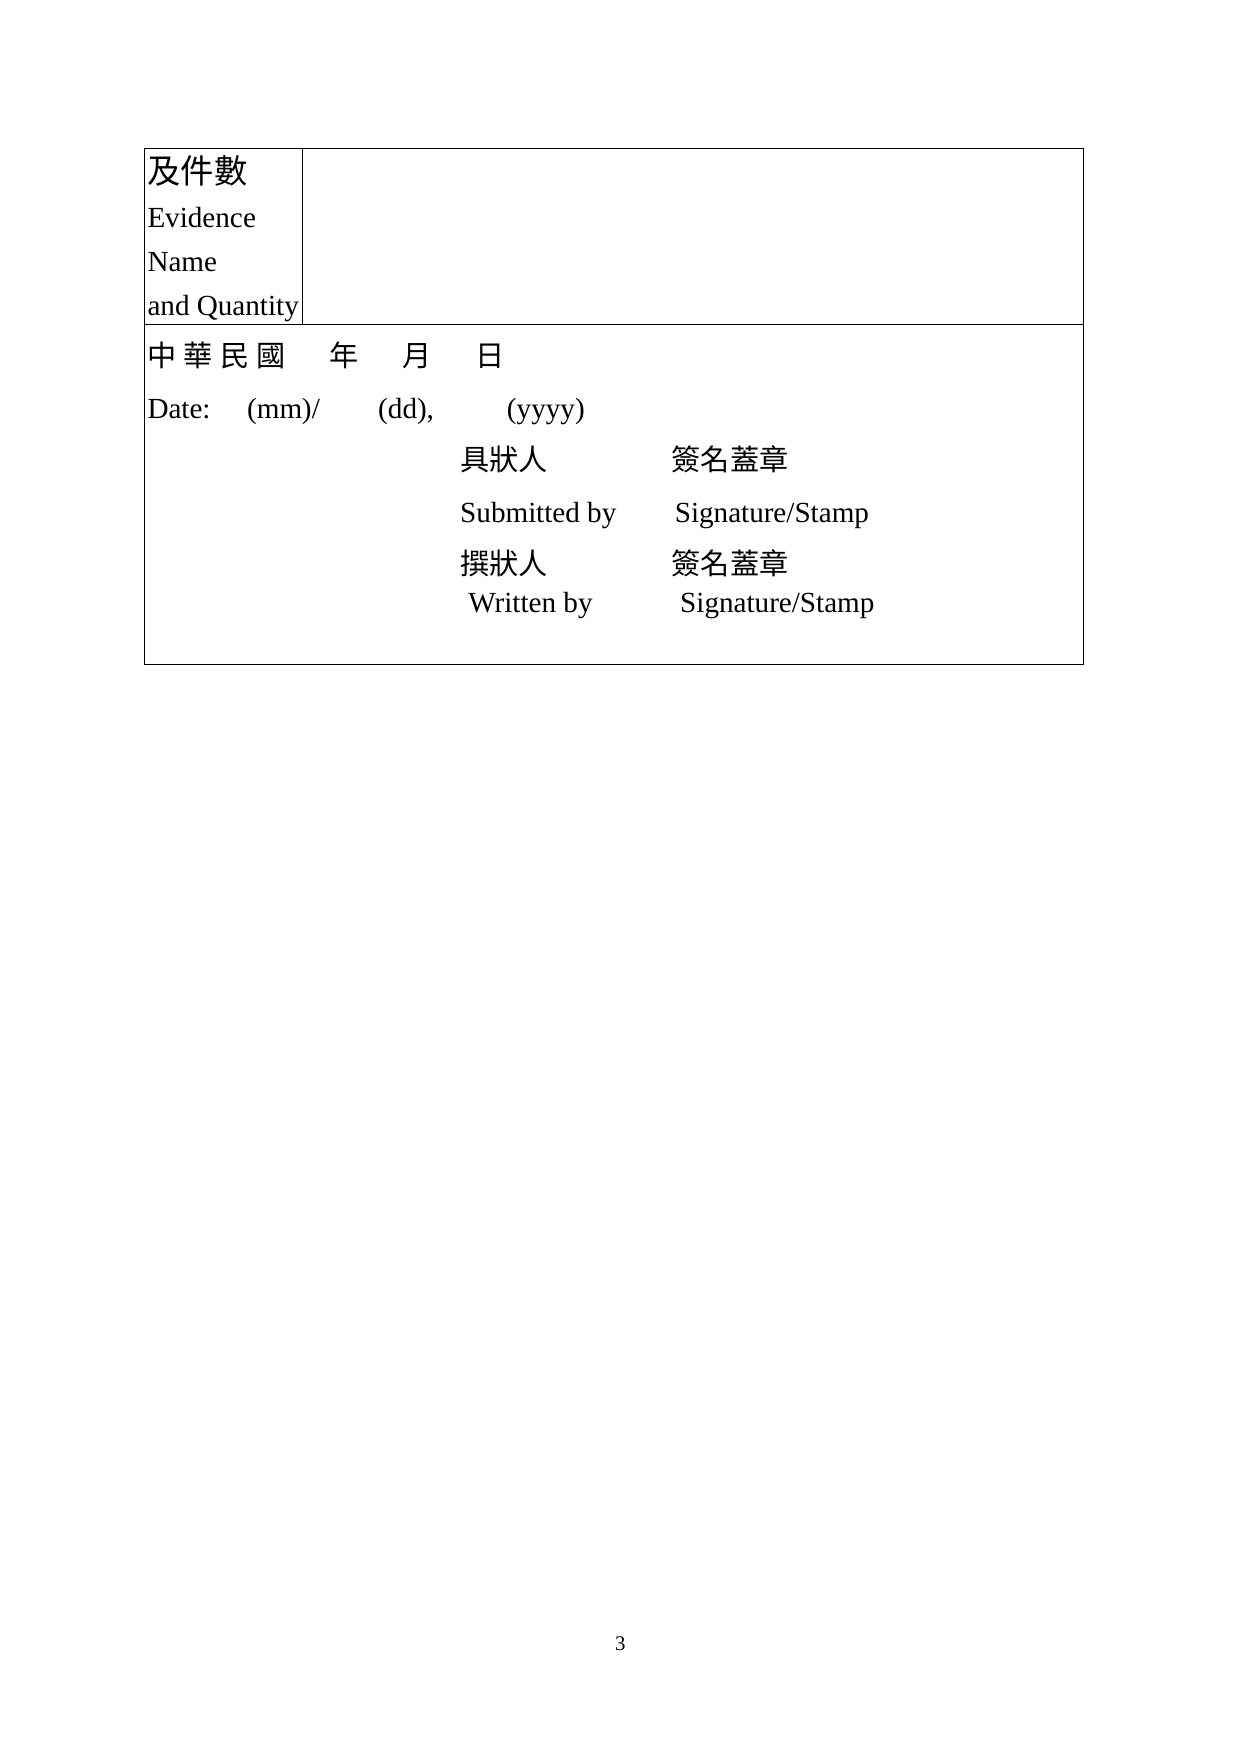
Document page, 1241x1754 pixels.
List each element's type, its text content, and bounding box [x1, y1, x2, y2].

table_cell 及件數 Evidence Name and Quantity [145, 149, 302, 324]
table_cell 中 華 民 國 年 月 日 Date: (mm)/ (dd), (yyyy) 具狀人 簽名蓋章 Submitted by Signature/Stamp 撰狀人 簽名蓋章 Written by Signature/Stamp [145, 325, 1083, 664]
table_cell [303, 149, 1083, 324]
